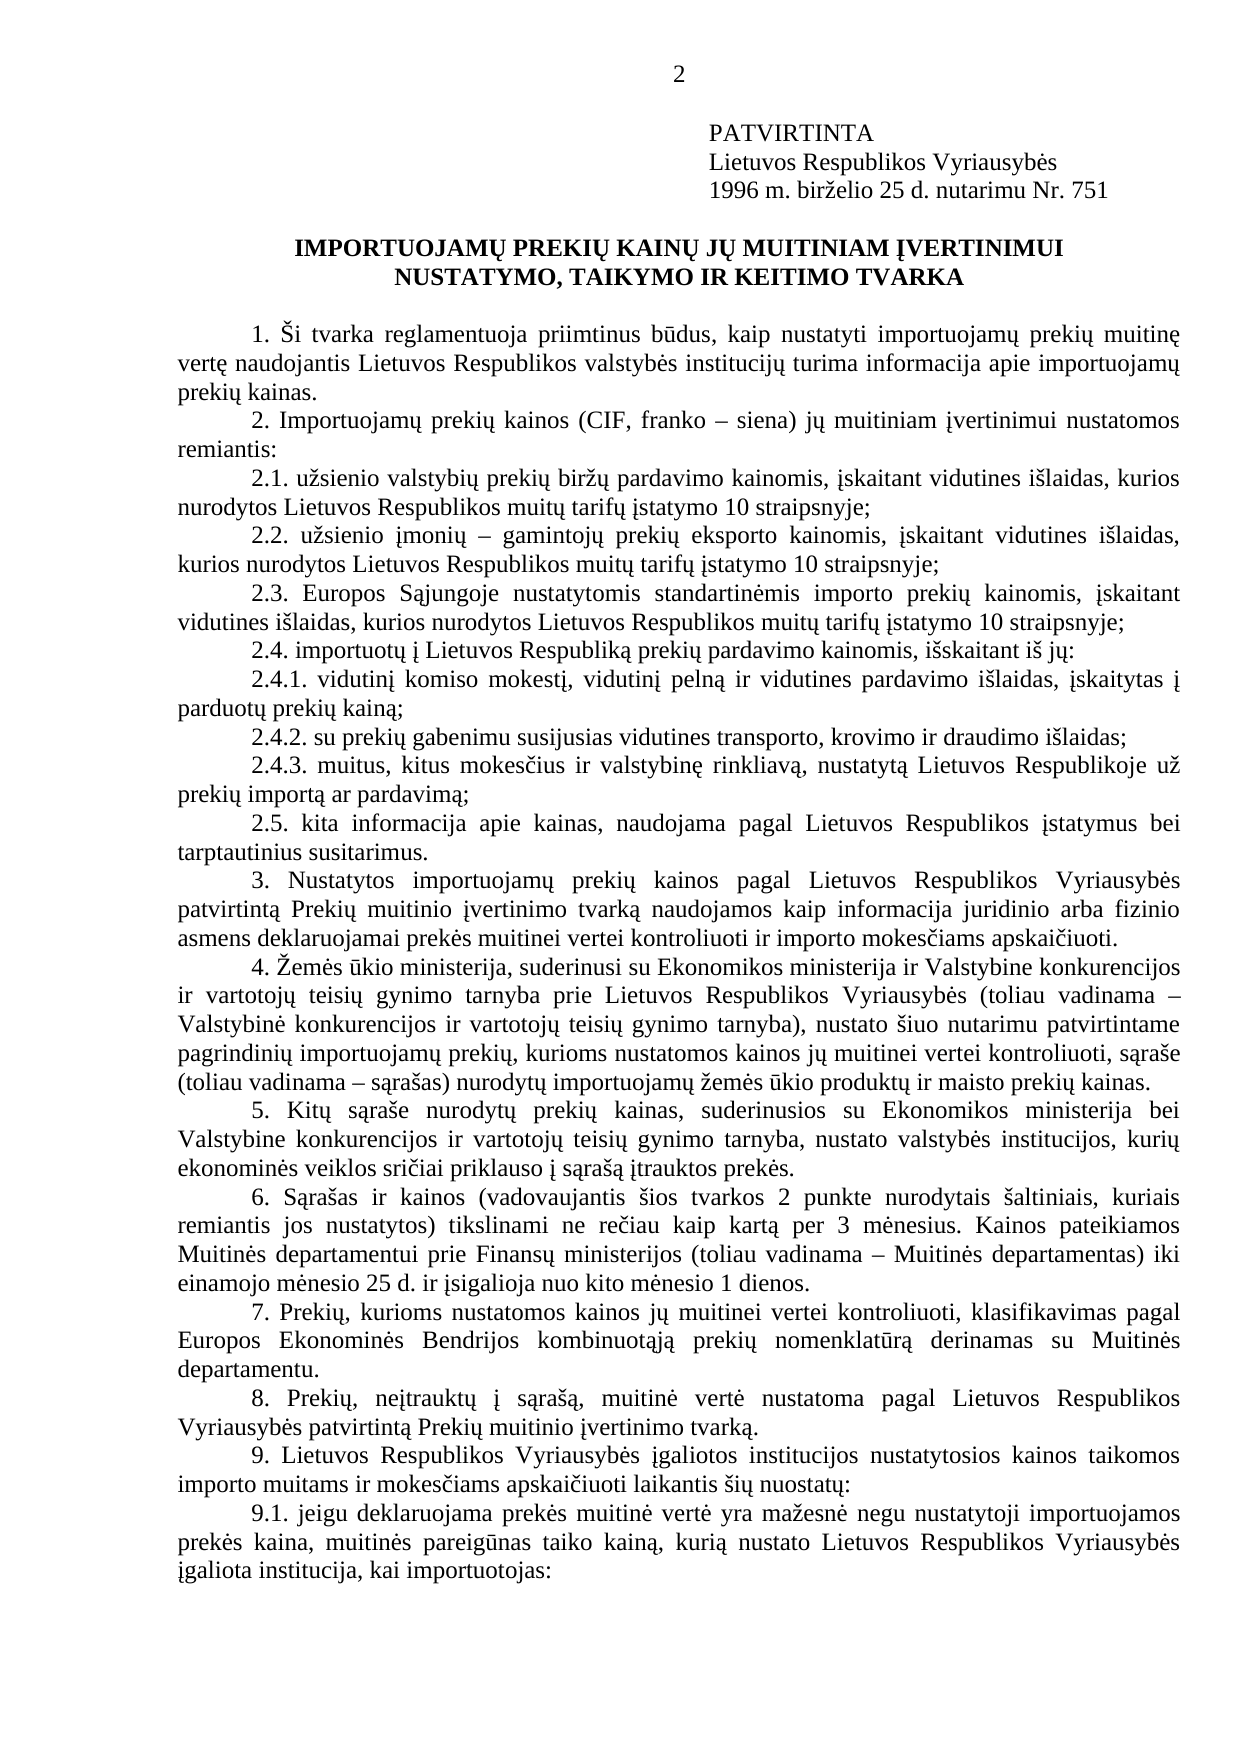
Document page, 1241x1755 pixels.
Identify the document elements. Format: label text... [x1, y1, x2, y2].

text 9. Lietuvos Respublikos Vyriausybės įgaliotos institucijos nustatytosios kainos taikomos importo muitams ir mokesčiams apskaičiuoti laikantis šių nuostatų: [177, 1441, 1181, 1498]
text 2. Importuojamų prekių kainos (CIF, franko – siena) jų muitiniam įvertinimui nustatomos remiantis: [177, 406, 1181, 463]
text 1. Ši tvarka reglamentuoja priimtinus būdus, kaip nustatyti importuojamų prekių muitinę vertę naudojantis Lietuvos Respublikos valstybės institucijų turima informacija apie importuojamų prekių kainas. [177, 319, 1181, 406]
text 2.3. Europos Sąjungoje nustatytomis standartinėmis importo prekių kainomis, įskaitant vidutines išlaidas, kurios nurodytos Lietuvos Respublikos muitų tarifų įstatymo 10 straipsnyje; [177, 578, 1181, 636]
text 5. Kitų sąraše nurodytų prekių kainas, suderinusios su Ekonomikos ministerija bei Valstybine konkurencijos ir vartotojų teisių gynimo tarnyba, nustato valstybės institucijos, kurių ekonominės veiklos sričiai priklauso į sąrašą įtrauktos prekės. [177, 1096, 1181, 1182]
text 6. Sąrašas ir kainos (vadovaujantis šios tvarkos 2 punkte nurodytais šaltiniais, kuriais remiantis jos nustatytos) tikslinami ne rečiau kaip kartą per 3 mėnesius. Kainos pateikiamos Muitinės departamentui prie Finansų ministerijos (toliau vadinama – Muitinės departamentas) iki einamojo mėnesio 25 d. ir įsigalioja nuo kito mėnesio 1 dienos. [177, 1182, 1181, 1297]
text 1996 m. birželio 25 d. nutarimu Nr. 751 [177, 176, 1181, 204]
text PATVIRTINTA [709, 118, 1181, 147]
text IMPORTUOJAMŲ PREKIŲ KAINŲ JŲ MUITINIAM ĮVERTINIMUI [177, 233, 1181, 262]
text 9.1. jeigu deklaruojama prekės muitinė vertė yra mažesnė negu nustatytoji importuojamos prekės kaina, muitinės pareigūnas taiko kainą, kurią nustato Lietuvos Respublikos Vyriausybės įgaliota institucija, kai importuotojas: [177, 1498, 1181, 1584]
text 2.4.1. vidutinį komiso mokestį, vidutinį pelną ir vidutines pardavimo išlaidas, įskaitytas į parduotų prekių kainą; [177, 664, 1181, 722]
text 2.2. užsienio įmonių – gamintojų prekių eksporto kainomis, įskaitant vidutines išlaidas, kurios nurodytos Lietuvos Respublikos muitų tarifų įstatymo 10 straipsnyje; [177, 521, 1181, 578]
text 2.5. kita informacija apie kainas, naudojama pagal Lietuvos Respublikos įstatymus bei tarptautinius susitarimus. [177, 808, 1181, 866]
text 7. Prekių, kurioms nustatomos kainos jų muitinei vertei kontroliuoti, klasifikavimas pagal Europos Ekonominės Bendrijos kombinuotąją prekių nomenklatūrą derinamas su Muitinės departamentu. [177, 1297, 1181, 1383]
text 8. Prekių, neįtrauktų į sąrašą, muitinė vertė nustatoma pagal Lietuvos Respublikos Vyriausybės patvirtintą Prekių muitinio įvertinimo tvarką. [177, 1383, 1181, 1441]
text 2.4. importuotų į Lietuvos Respubliką prekių pardavimo kainomis, išskaitant iš jų: [177, 636, 1181, 664]
text nustatymo, taikymo ir keitimo tvarka [177, 262, 1181, 291]
text 3. Nustatytos importuojamų prekių kainos pagal Lietuvos Respublikos Vyriausybės patvirtintą Prekių muitinio įvertinimo tvarką naudojamos kaip informacija juridinio arba fizinio asmens deklaruojamai prekės muitinei vertei kontroliuoti ir importo mokesčiams apskaičiuoti. [177, 866, 1181, 952]
text 2.1. užsienio valstybių prekių biržų pardavimo kainomis, įskaitant vidutines išlaidas, kurios nurodytos Lietuvos Respublikos muitų tarifų įstatymo 10 straipsnyje; [177, 463, 1181, 521]
text Lietuvos Respublikos Vyriausybės [177, 147, 1181, 176]
text 2.4.3. muitus, kitus mokesčius ir valstybinę rinkliavą, nustatytą Lietuvos Respublikoje už prekių importą ar pardavimą; [177, 751, 1181, 808]
text 4. Žemės ūkio ministerija, suderinusi su Ekonomikos ministerija ir Valstybine konkurencijos ir vartotojų teisių gynimo tarnyba prie Lietuvos Respublikos Vyriausybės (toliau vadinama – Valstybinė konkurencijos ir vartotojų teisių gynimo tarnyba), nustato šiuo nutarimu patvirtintame pagrindinių importuojamų prekių, kurioms nustatomos kainos jų muitinei vertei kontroliuoti, sąraše (toliau vadinama – sąrašas) nurodytų importuojamų žemės ūkio produktų ir maisto prekių kainas. [177, 952, 1181, 1096]
text 2.4.2. su prekių gabenimu susijusias vidutines transporto, krovimo ir draudimo išlaidas; [177, 722, 1181, 751]
